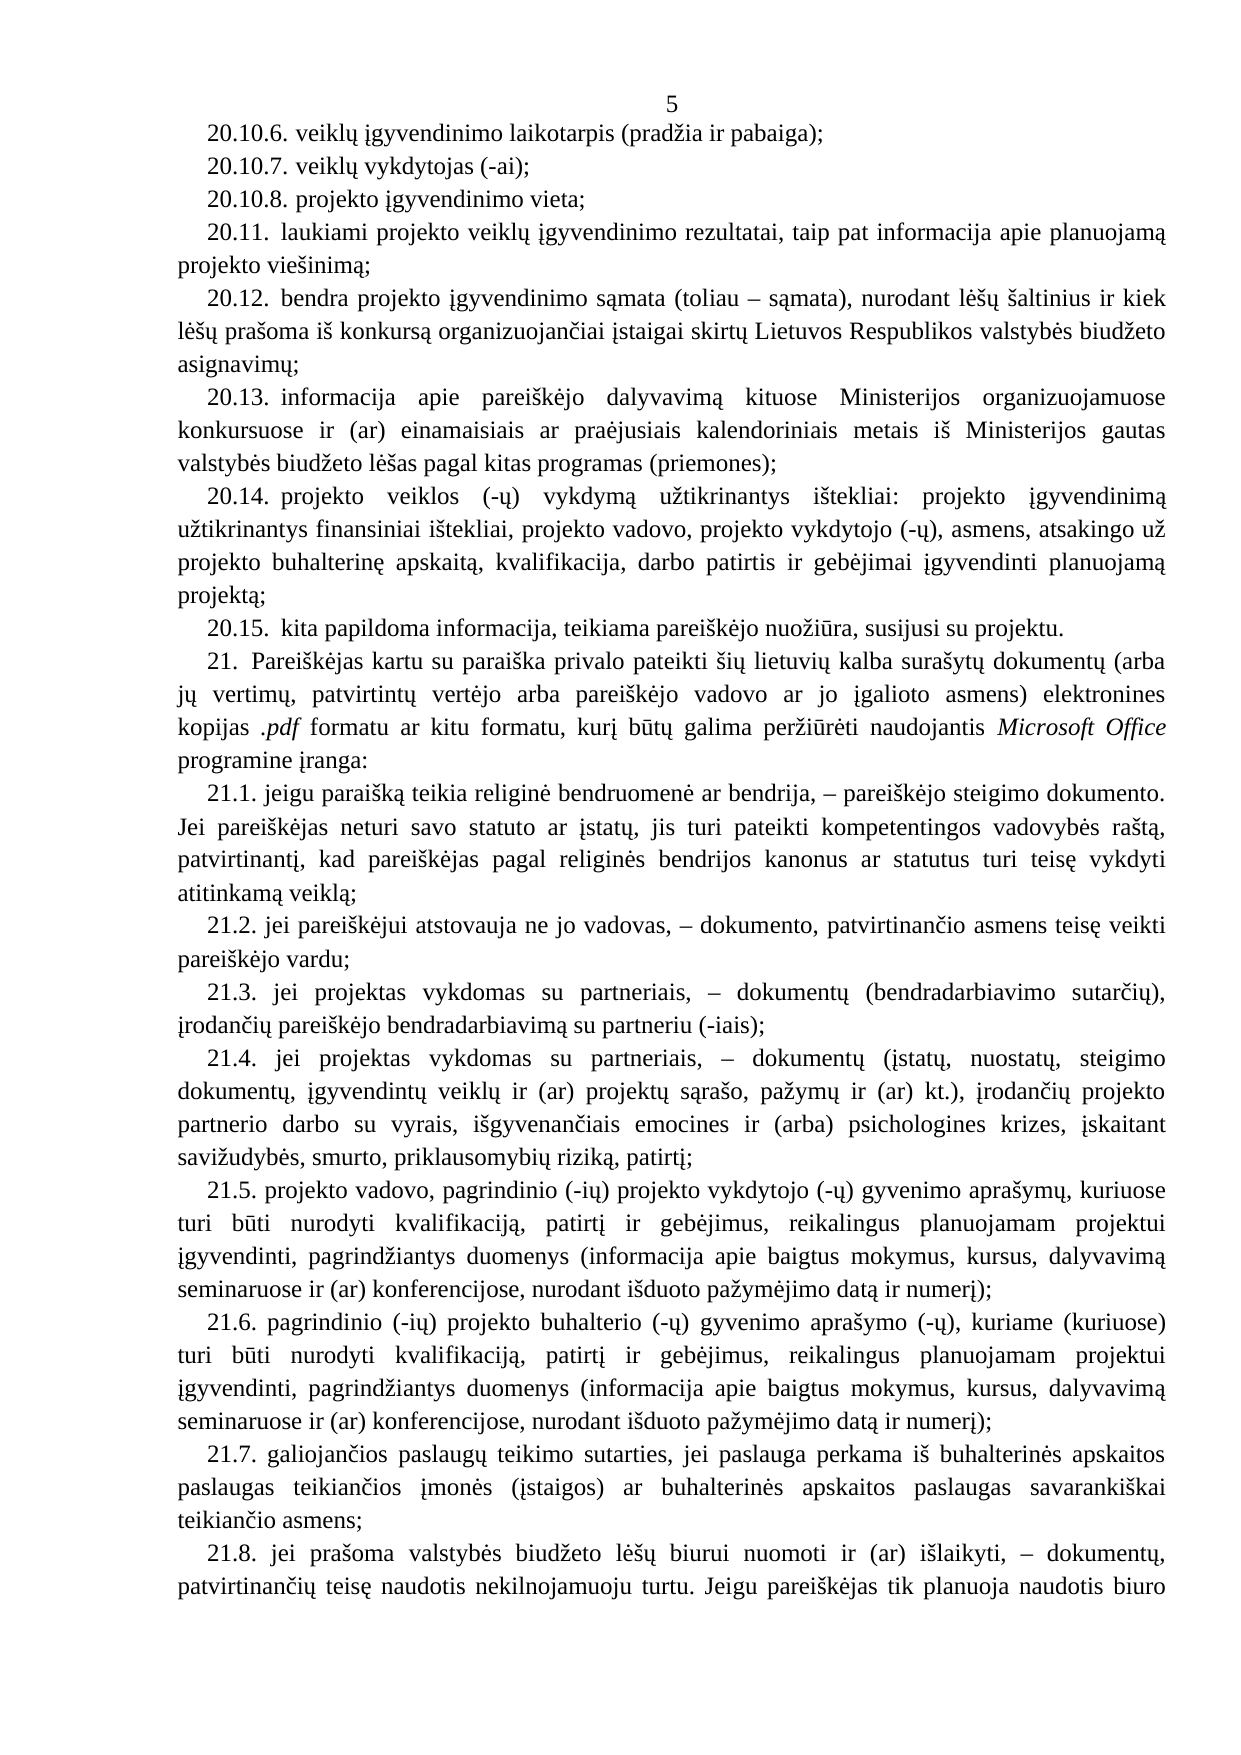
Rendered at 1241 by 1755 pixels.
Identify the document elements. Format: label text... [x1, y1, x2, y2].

text 20.11. laukiami projekto veiklų įgyvendinimo rezultatai, taip pat informacija apie planuojamą projekto viešinimą; [177, 217, 1167, 279]
text 21.4. jei projektas vykdomas su partneriais, – dokumentų (įstatų, nuostatų, steigimo dokumentų, įgyvendintų veiklų ir (ar) projektų sąrašo, pažymų ir (ar) kt.), įrodančių projekto partnerio darbo su vyrais, išgyvenančiais emocines ir (arba) psichologines krizes, įskaitant savižudybės, smurto, priklausomybių riziką, patirtį; [177, 1043, 1167, 1171]
text 20.10.7. veiklų vykdytojas (-ai); [177, 151, 1167, 180]
text 21.5. projekto vadovo, pagrindinio (-ių) projekto vykdytojo (-ų) gyvenimo aprašymų, kuriuose turi būti nurodyti kvalifikaciją, patirtį ir gebėjimus, reikalingus planuojamam projektui įgyvendinti, pagrindžiantys duomenys (informacija apie baigtus mokymus, kursus, dalyvavimą seminaruose ir (ar) konferencijose, nurodant išduoto pažymėjimo datą ir numerį); [177, 1175, 1167, 1303]
text 21.7. galiojančios paslaugų teikimo sutarties, jei paslauga perkama iš buhalterinės apskaitos paslaugas teikiančios įmonės (įstaigos) ar buhalterinės apskaitos paslaugas savarankiškai teikiančio asmens; [177, 1439, 1167, 1534]
text 20.12. bendra projekto įgyvendinimo sąmata (toliau – sąmata), nurodant lėšų šaltinius ir kiek lėšų prašoma iš konkursą organizuojančiai įstaigai skirtų Lietuvos Respublikos valstybės biudžeto asignavimų; [177, 283, 1167, 378]
text 20.10.6. veiklų įgyvendinimo laikotarpis (pradžia ir pabaiga); [177, 118, 1167, 147]
text 20.10.8. projekto įgyvendinimo vieta; [177, 184, 1167, 213]
text 21.8. jei prašoma valstybės biudžeto lėšų biurui nuomoti ir (ar) išlaikyti, – dokumentų, patvirtinančių teisę naudotis nekilnojamuoju turtu. Jeigu pareiškėjas tik planuoja naudotis biuro [177, 1538, 1167, 1600]
text 20.14. projekto veiklos (-ų) vykdymą užtikrinantys ištekliai: projekto įgyvendinimą užtikrinantys finansiniai ištekliai, projekto vadovo, projekto vykdytojo (-ų), asmens, atsakingo už projekto buhalterinę apskaitą, kvalifikacija, darbo patirtis ir gebėjimai įgyvendinti planuojamą projektą; [177, 481, 1167, 609]
text 20.13. informacija apie pareiškėjo dalyvavimą kituose Ministerijos organizuojamuose konkursuose ir (ar) einamaisiais ar praėjusiais kalendoriniais metais iš Ministerijos gautas valstybės biudžeto lėšas pagal kitas programas (priemones); [177, 382, 1167, 477]
text 21.6. pagrindinio (-ių) projekto buhalterio (-ų) gyvenimo aprašymo (-ų), kuriame (kuriuose) turi būti nurodyti kvalifikaciją, patirtį ir gebėjimus, reikalingus planuojamam projektui įgyvendinti, pagrindžiantys duomenys (informacija apie baigtus mokymus, kursus, dalyvavimą seminaruose ir (ar) konferencijose, nurodant išduoto pažymėjimo datą ir numerį); [177, 1307, 1167, 1435]
text 21.1. jeigu paraišką teikia religinė bendruomenė ar bendrija, – pareiškėjo steigimo dokumento. Jei pareiškėjas neturi savo statuto ar įstatų, jis turi pateikti kompetentingos vadovybės raštą, patvirtinantį, kad pareiškėjas pagal religinės bendrijos kanonus ar statutus turi teisę vykdyti atitinkamą veiklą; [177, 778, 1167, 906]
text 21.3. jei projektas vykdomas su partneriais, – dokumentų (bendradarbiavimo sutarčių), įrodančių pareiškėjo bendradarbiavimą su partneriu (-iais); [177, 977, 1167, 1038]
text 20.15. kita papildoma informacija, teikiama pareiškėjo nuožiūra, susijusi su projektu. [177, 613, 1167, 642]
text 21.2. jei pareiškėjui atstovauja ne jo vadovas, – dokumento, patvirtinančio asmens teisę veikti pareiškėjo vardu; [177, 911, 1167, 972]
text 21. Pareiškėjas kartu su paraiška privalo pateikti šių lietuvių kalba surašytų dokumentų (arba jų vertimų, patvirtintų vertėjo arba pareiškėjo vadovo ar jo įgalioto asmens) elektronines kopijas .pdf formatu ar kitu formatu, kurį būtų galima peržiūrėti naudojantis Microsoft Office programine įranga: [177, 646, 1167, 774]
